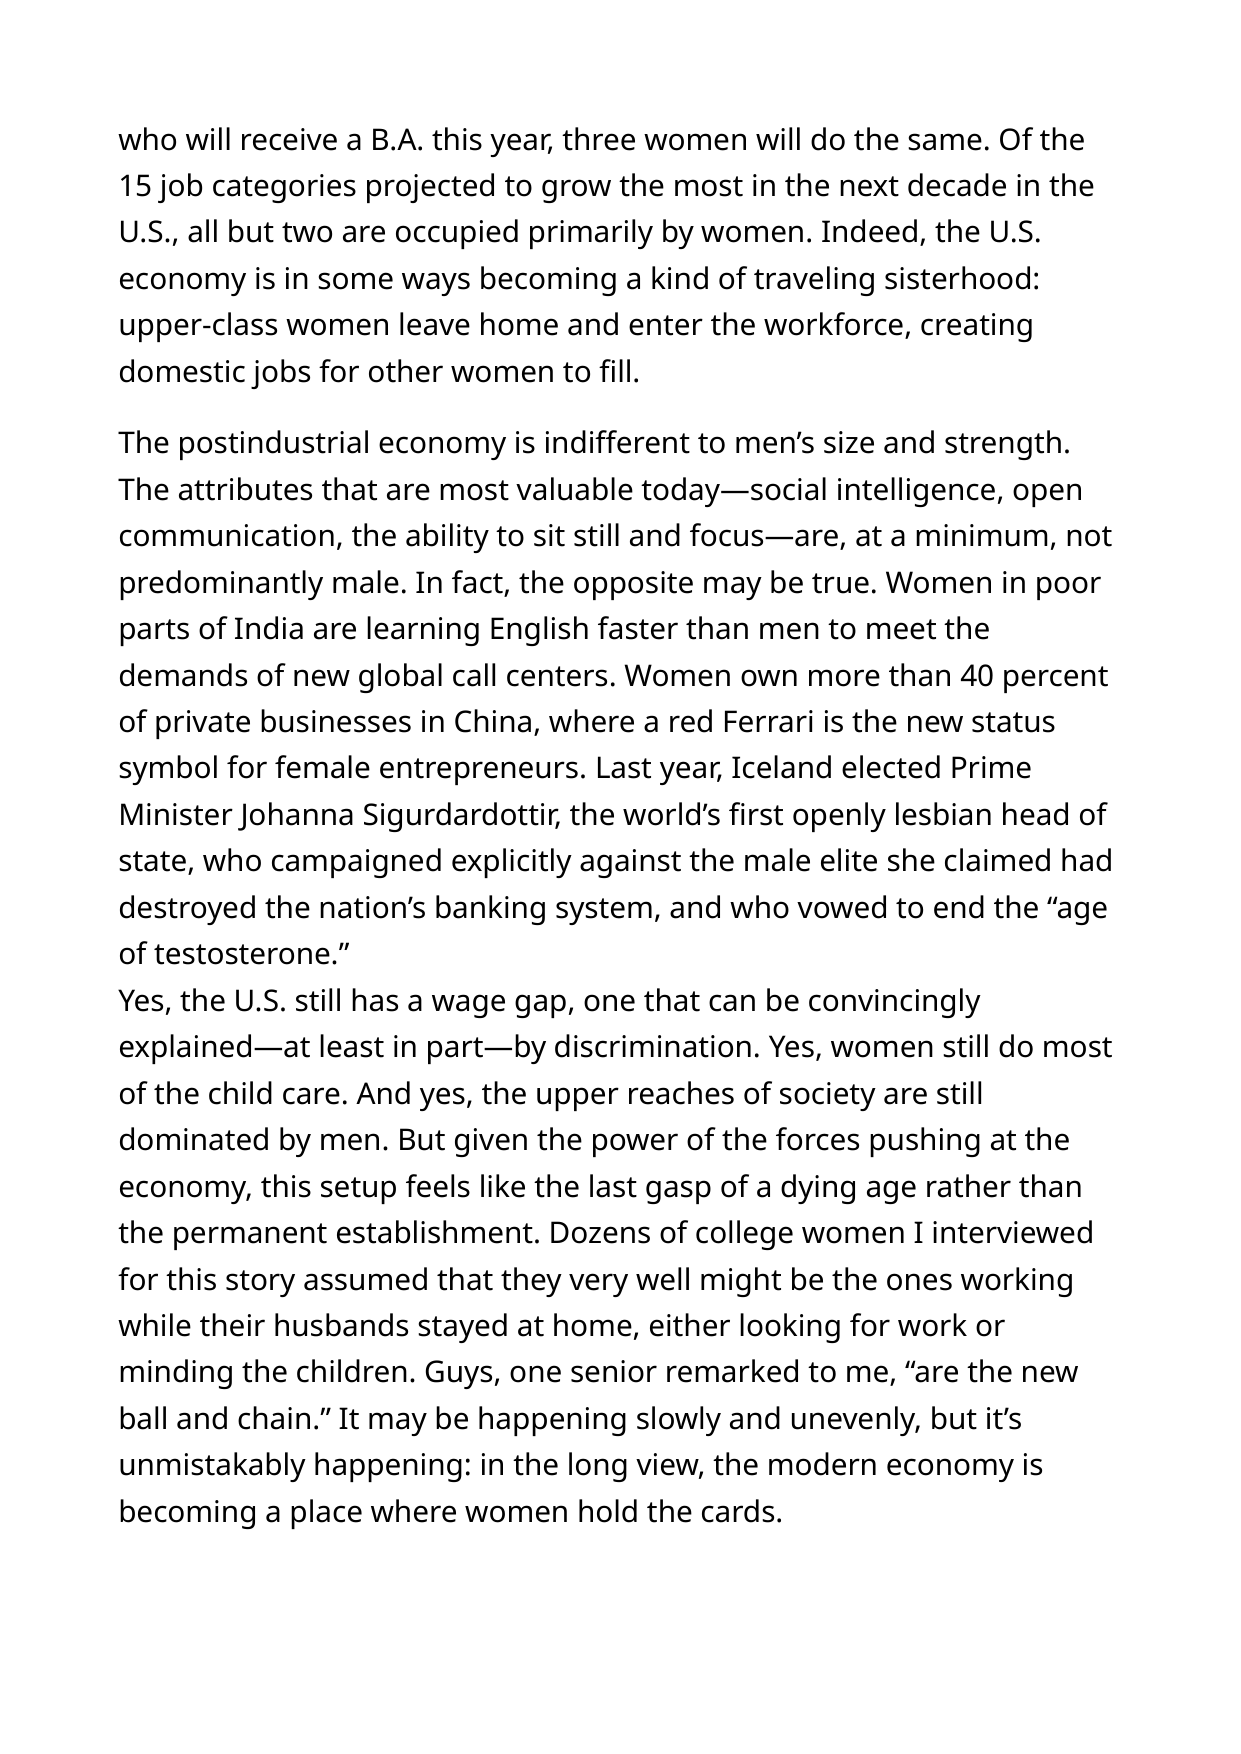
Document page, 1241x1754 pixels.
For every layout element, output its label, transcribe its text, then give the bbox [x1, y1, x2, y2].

text The postindustrial economy is indifferent to men’s size and strength. The attributes that are most valuable today—social intelligence, open communication, the ability to sit still and focus—are, at a minimum, not predominantly male. In fact, the opposite may be true. Women in poor parts of India are learning English faster than men to meet the demands of new global call centers. Women own more than 40 percent of private businesses in China, where a red Ferrari is the new status symbol for female entrepreneurs. Last year, Iceland elected Prime Minister Johanna Sigurdardottir, the world’s first openly lesbian head of state, who campaigned explicitly against the male elite she claimed had destroyed the nation’s banking system, and who vowed to end the “age of testosterone.” [118, 422, 1122, 973]
text who will receive a B.A. this year, three women will do the same. Of the 15 job categories projected to grow the most in the next decade in the U.S., all but two are occupied primarily by women. Indeed, the U.S. economy is in some ways becoming a kind of traveling sisterhood: upper-class women leave home and enter the workforce, creating domestic jobs for other women to fill. [118, 118, 1122, 391]
text Yes, the U.S. still has a wage gap, one that can be convincingly explained—at least in part—by discrimination. Yes, women still do most of the child care. And yes, the upper reaches of society are still dominated by men. But given the power of the forces pushing at the economy, this setup feels like the last gasp of a dying age rather than the permanent establishment. Dozens of college women I interviewed for this story assumed that they very well might be the ones working while their husbands stayed at home, either looking for work or minding the children. Guys, one senior remarked to me, “are the new ball and chain.” It may be happening slowly and unevenly, but it’s unmistakably happening: in the long view, the modern economy is becoming a place where women hold the cards. [118, 979, 1122, 1531]
